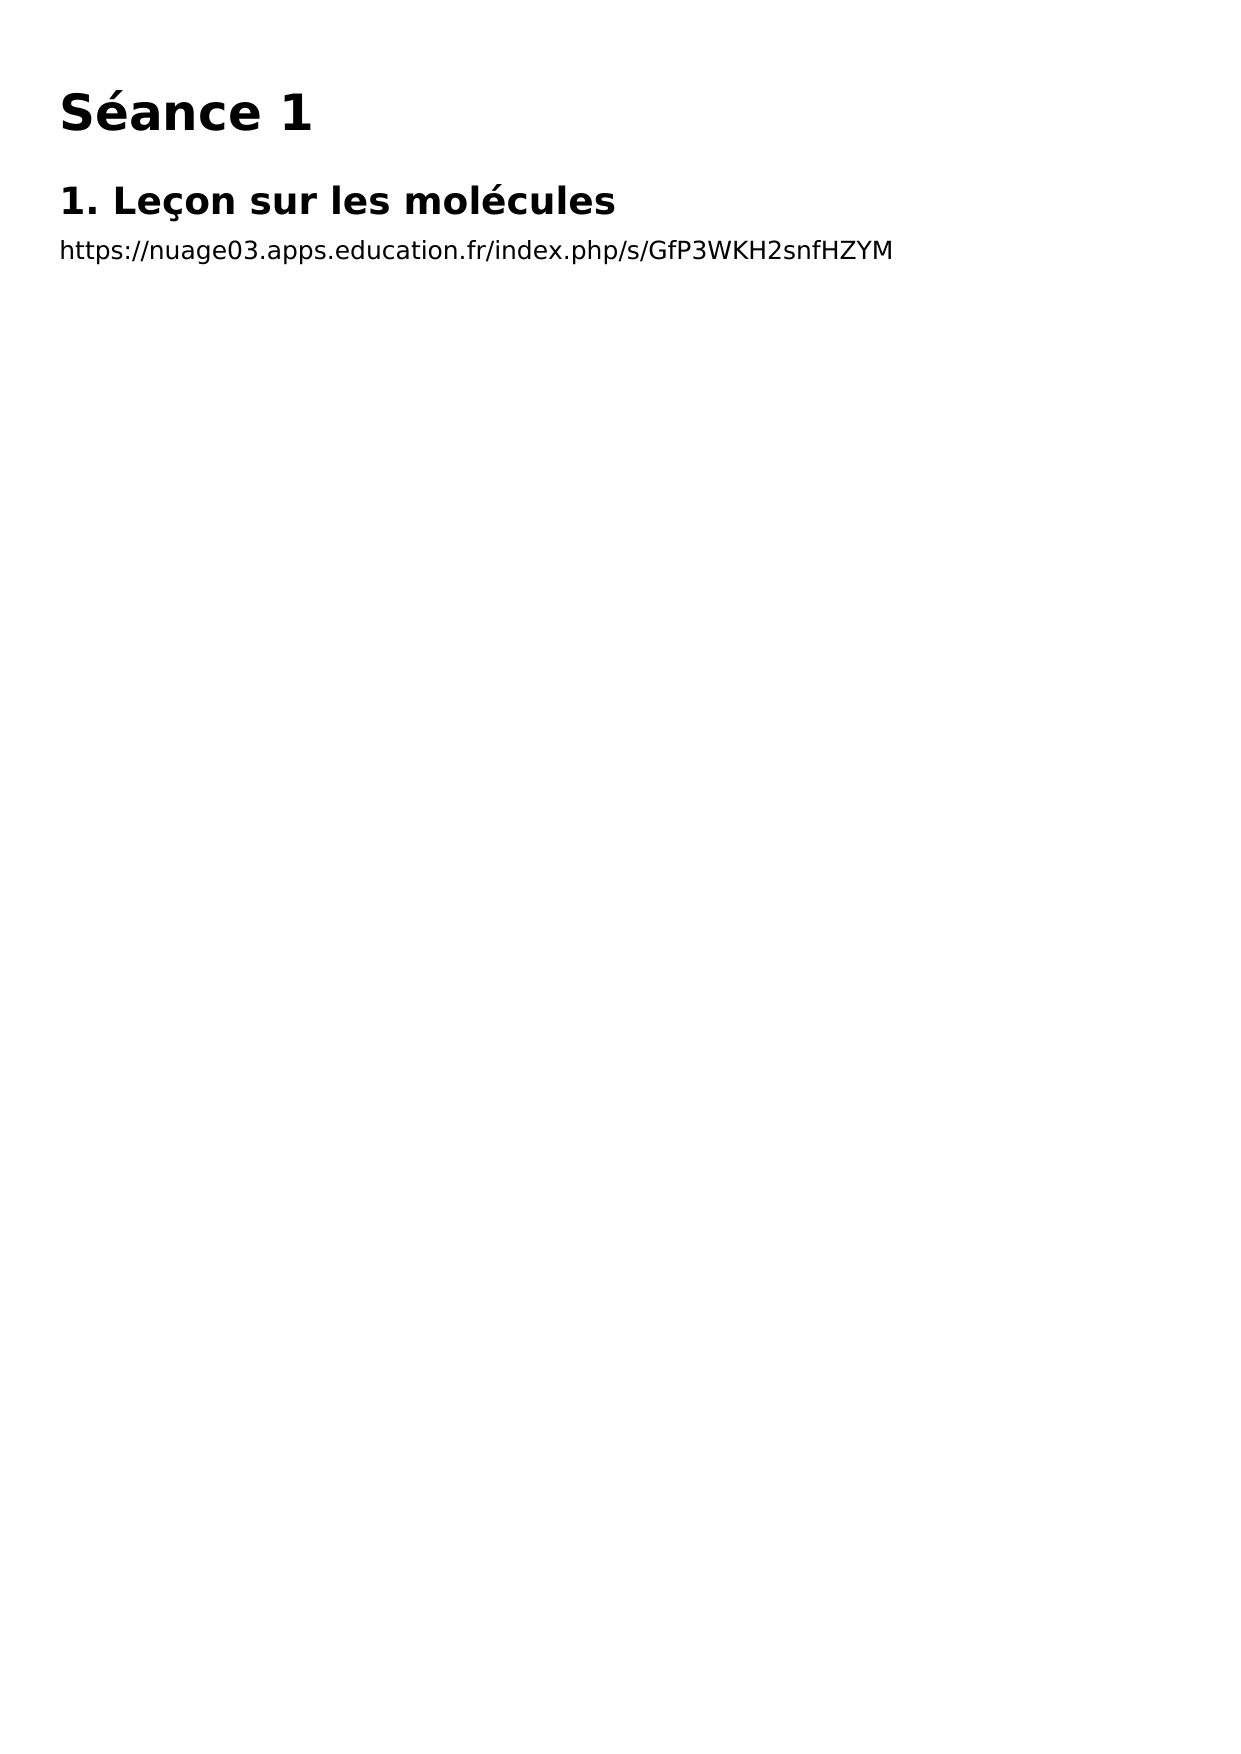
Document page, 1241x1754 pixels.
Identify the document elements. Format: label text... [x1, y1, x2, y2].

text https://nuage03.apps.education.fr/index.php/s/GfP3WKH2snfHZYM [59, 236, 1181, 265]
subtitle 1. Leçon sur les molécules [59, 180, 1181, 223]
subtitle Séance 1 [59, 84, 1181, 142]
